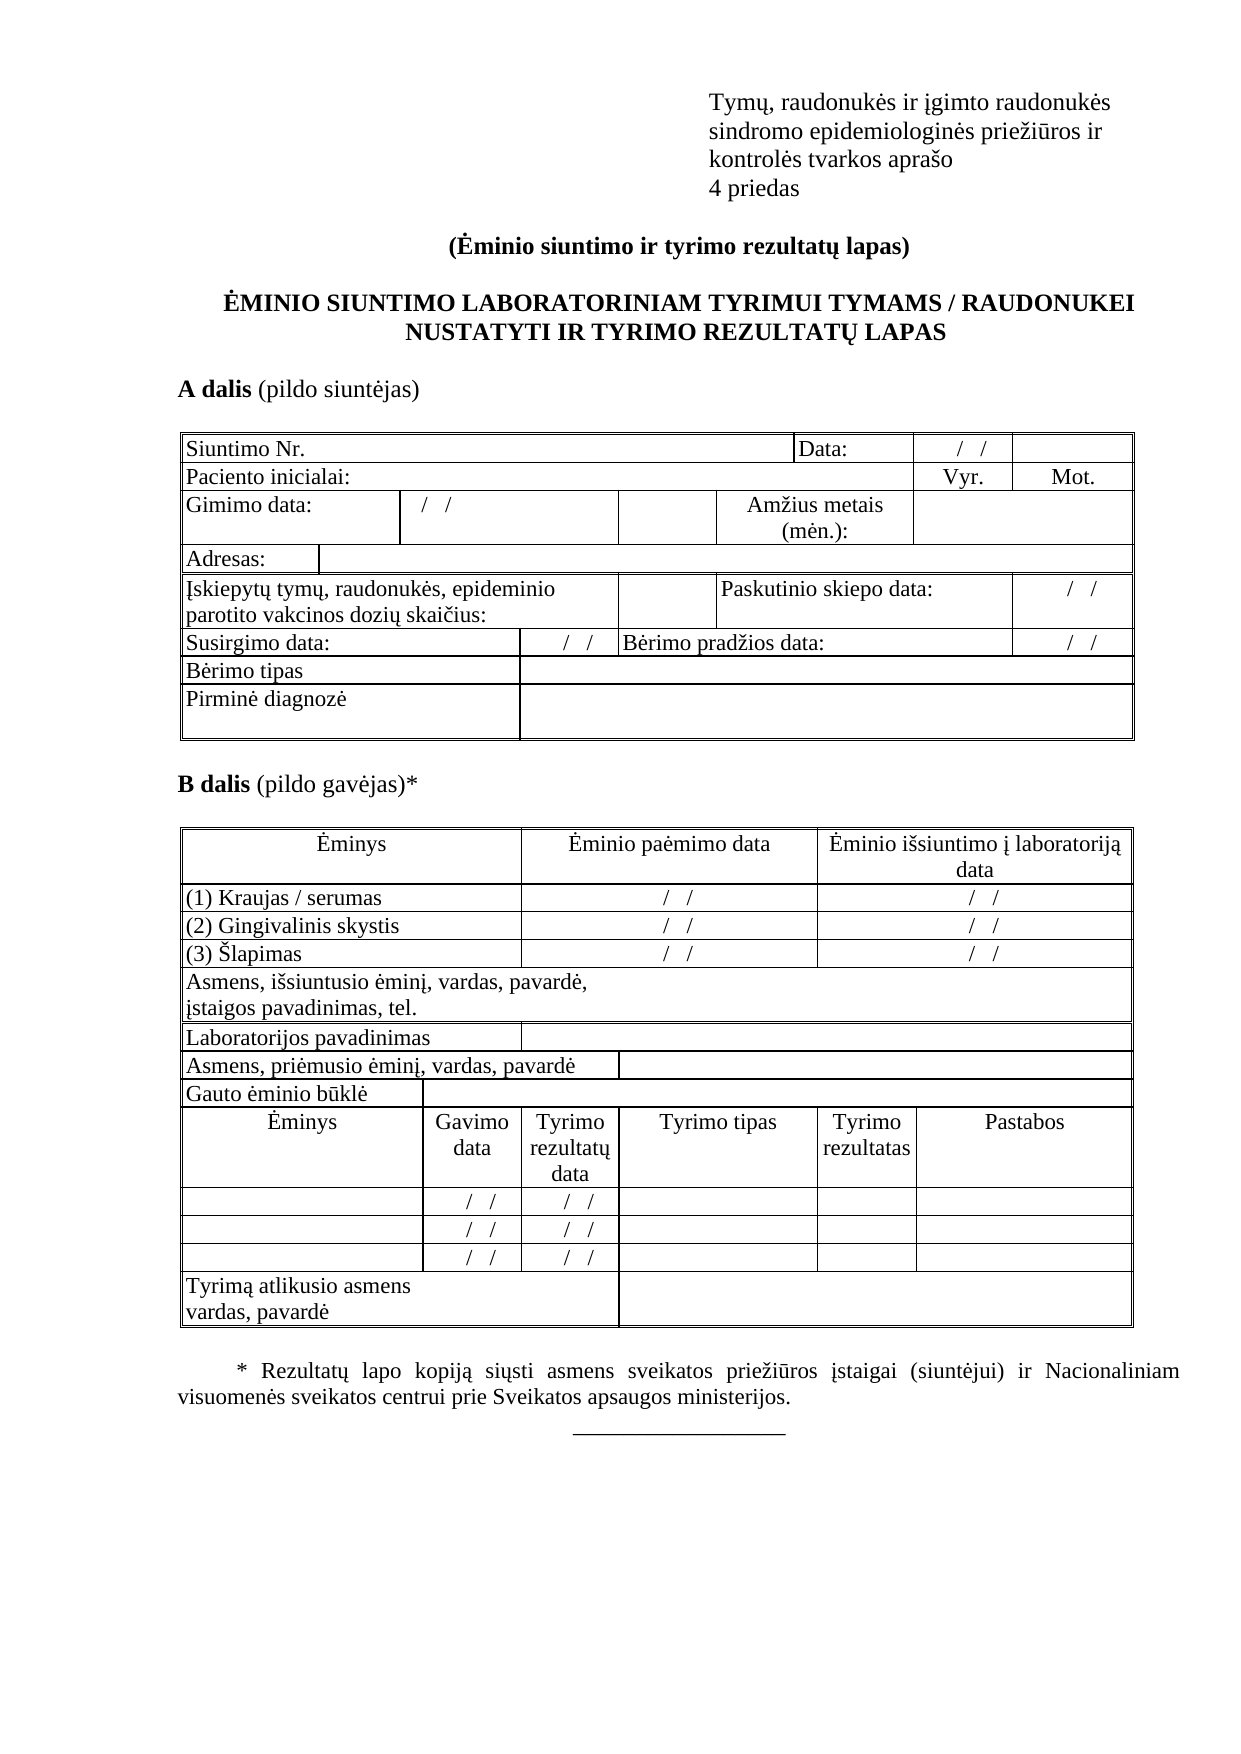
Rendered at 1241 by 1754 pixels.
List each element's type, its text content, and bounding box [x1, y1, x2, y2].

table_cell Pastabos [917, 1108, 1131, 1187]
text Tymų, raudonukės ir įgimto raudonukės [177, 87, 1181, 116]
table_cell [620, 1188, 817, 1215]
table_cell Asmens, priėmusio ėminį, vardas, pavardė [183, 1052, 618, 1078]
table_cell [320, 545, 1132, 572]
table_cell [917, 1188, 1131, 1215]
table_cell Bėrimo tipas [183, 657, 519, 683]
table_cell Asmens, išsiuntusio ėminį, vardas, pavardė, įstaigos pavadinimas, tel. [183, 968, 1131, 1021]
table_cell Gimimo data: [183, 491, 399, 544]
table_cell / / [521, 629, 618, 655]
table_cell [620, 1272, 1131, 1325]
table_cell Laboratorijos pavadinimas [183, 1024, 521, 1050]
table_cell Paskutinio skiepo data: [717, 575, 1012, 627]
table_cell Gauto ėminio būklė [183, 1080, 422, 1106]
table_cell [183, 1188, 422, 1215]
table_cell Tyrimo rezultatų data [522, 1108, 618, 1187]
table_cell [818, 1216, 916, 1243]
table_cell Ėminys [183, 1108, 422, 1187]
table_cell Mot. [1013, 463, 1132, 489]
table_cell / / [401, 491, 618, 544]
table_cell / / [818, 912, 1131, 939]
table_cell / / [424, 1244, 521, 1271]
text B dalis (pildo gavėjas)* [177, 769, 1181, 798]
table_cell / / [818, 885, 1131, 911]
table_cell / / [424, 1216, 521, 1243]
table_cell [619, 575, 716, 627]
table_header [1013, 435, 1132, 462]
table_cell [914, 491, 1132, 544]
table_cell Paciento inicialai: [183, 463, 913, 489]
table_cell Tyrimo tipas [620, 1108, 817, 1187]
table_cell [522, 1024, 1131, 1050]
table_cell Bėrimo pradžios data: [619, 629, 1012, 655]
table_cell / / [522, 1216, 618, 1243]
table_cell [620, 1052, 1131, 1078]
table_cell [521, 657, 1132, 683]
text * Rezultatų lapo kopiją siųsti asmens sveikatos priežiūros įstaigai (siuntėjui) ir Nacionaliniam visuomenės sveikatos centrui prie Sveikatos apsaugos ministerijos. [177, 1357, 1181, 1409]
table_cell / / [1013, 629, 1132, 655]
table_cell Įskiepytų tymų, raudonukės, epideminio parotito vakcinos dozių skaičius: [183, 575, 618, 627]
table_cell [424, 1080, 1131, 1106]
table_cell [917, 1216, 1131, 1243]
table_cell / / [1013, 575, 1132, 627]
table_cell Adresas: [183, 545, 318, 572]
table_cell [620, 1216, 817, 1243]
table_header Ėminio išsiuntimo į laboratoriją data [818, 830, 1131, 883]
table_cell Gavimo data [424, 1108, 521, 1187]
text kontrolės tvarkos aprašo [177, 144, 1181, 173]
table_cell (2) Gingivalinis skystis [183, 912, 521, 939]
text sindromo epidemiologinės priežiūros ir [177, 116, 1181, 144]
table_cell / / [522, 1188, 618, 1215]
text A dalis (pildo siuntėjas) [177, 374, 1181, 403]
table_cell / / [522, 1244, 618, 1271]
table_cell / / [424, 1188, 521, 1215]
text _________________ [177, 1409, 1181, 1438]
table_header Data: [795, 435, 913, 462]
table_cell [620, 1244, 817, 1271]
text (Ėminio siuntimo ir tyrimo rezultatų lapas) [177, 231, 1181, 259]
table_cell Pirminė diagnozė [183, 685, 519, 738]
table_cell Vyr. [914, 463, 1012, 489]
table_header / / [914, 435, 1012, 462]
table_cell (3) Šlapimas [183, 940, 521, 967]
table_cell [917, 1244, 1131, 1271]
table_cell Susirgimo data: [183, 629, 519, 655]
table_cell Tyrimo rezultatas [818, 1108, 916, 1187]
table_cell [619, 491, 716, 544]
table_cell [818, 1244, 916, 1271]
text 4 priedas [177, 173, 1181, 202]
table_header Ėminys [183, 830, 521, 883]
table_cell [521, 685, 1132, 738]
table_cell / / [522, 912, 817, 939]
table_cell / / [522, 885, 817, 911]
table_cell [818, 1188, 916, 1215]
table_cell [183, 1244, 422, 1271]
table_cell Tyrimą atlikusio asmens vardas, pavardė [183, 1272, 618, 1325]
text ĖMINIO SIUNTIMO LABORATORINIAM TYRIMUI TYMAMS / RAUDONUKEI NUSTATYTI IR TYRIMO REZULTATŲ LAPAS [177, 288, 1181, 346]
table_header Ėminio paėmimo data [522, 830, 817, 883]
table_cell (1) Kraujas / serumas [183, 885, 521, 911]
table_cell Amžius metais (mėn.): [717, 491, 913, 544]
table_header Siuntimo Nr. [183, 435, 793, 462]
table_cell / / [818, 940, 1131, 967]
table_cell / / [522, 940, 817, 967]
table_cell [183, 1216, 422, 1243]
